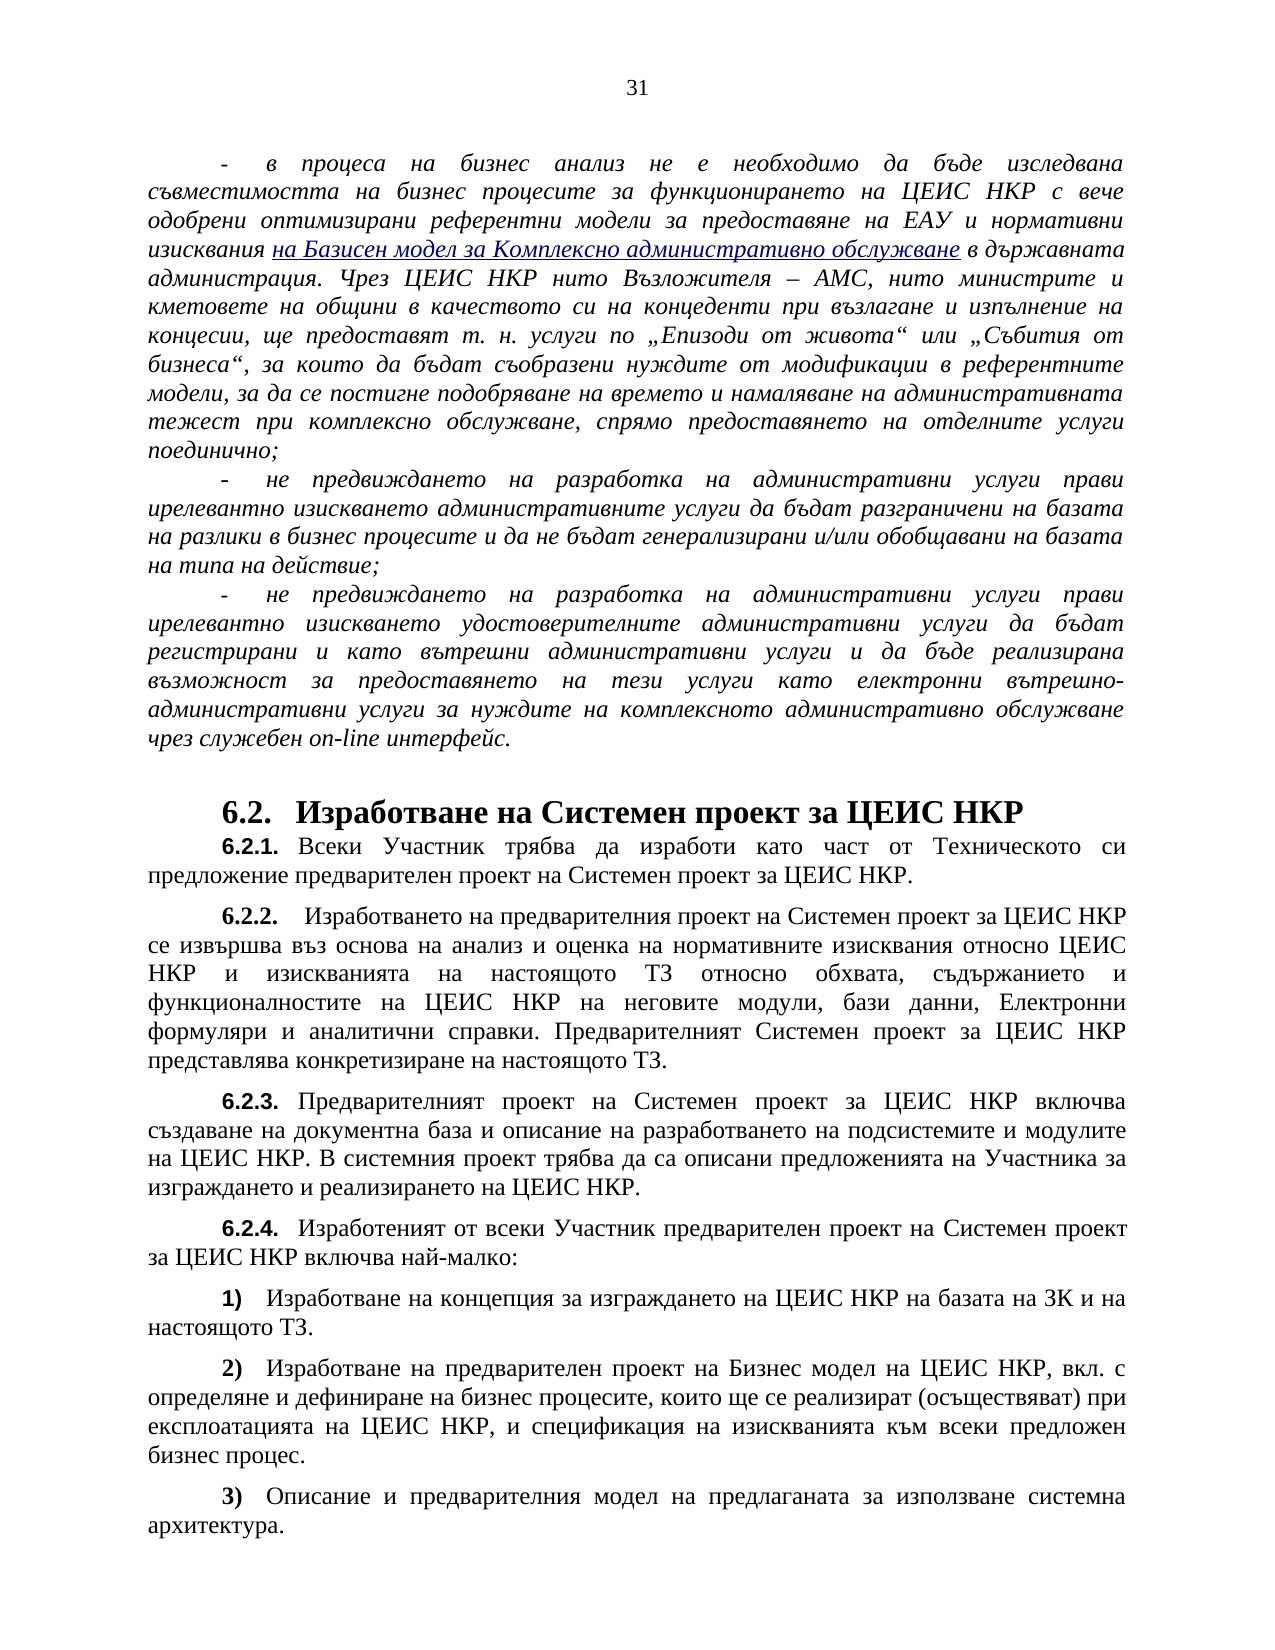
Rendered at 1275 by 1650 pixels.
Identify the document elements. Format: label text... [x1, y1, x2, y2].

list Описание и предварителния модел на предлаганата за използване системна архитектура. [148, 1481, 1127, 1538]
list Изработеният от всеки Участник предварителен проект на Системен проект за ЦЕИС НКР включва най-малко: [148, 1213, 1127, 1271]
list Изработване на предварителен проект на Бизнес модел на ЦЕИС НКР, вкл. с определяне и дефиниране на бизнес процесите, които ще се реализират (осъществяват) при експлоатацията на ЦЕИС НКР, и спецификация на изискванията към всеки предложен бизнес процес. [148, 1353, 1127, 1468]
list не предвиждането на разработка на административни услуги прави ирелевантно изискването удостоверителните административни услуги да бъдат регистрирани и като вътрешни административни услуги и да бъде реализирана възможност за предоставянето на тези услуги като електронни вътрешно- административни услуги за нуждите на комплексното административно обслужване чрез служебен on-line интерфейс. [148, 579, 1127, 751]
list в процеса на бизнес анализ не е необходимо да бъде изследвана съвместимостта на бизнес процесите за функционирането на ЦЕИС НКР с вече одобрени оптимизирани референтни модели за предоставяне на ЕАУ и нормативни изисквания на Базисен модел за Комплексно административно обслужване в държавната администрация. Чрез ЦЕИС НКР нито Възложителя – АМС, нито министрите и кметовете на общини в качеството си на концеденти при възлагане и изпълнение на концесии, ще предоставят т. н. услуги по „Епизоди от живота“ или „Събития от бизнеса“, за които да бъдат съобразени нуждите от модификации в референтните модели, за да се постигне подобряване на времето и намаляване на административната тежест при комплексно обслужване, спрямо предоставянето на отделните услуги поединично; [148, 148, 1127, 464]
subtitle Изработване на Системен проект за ЦЕИС НКР [222, 793, 1127, 831]
list Всеки Участник трябва да изработи като част от Техническото си предложение предварителен проект на Системен проект за ЦЕИС НКР. [148, 831, 1127, 888]
list Изработването на предварителния проект на Системен проект за ЦЕИС НКР се извършва въз основа на анализ и оценка на нормативните изисквания относно ЦЕИС НКР и изискванията на настоящото ТЗ относно обхвата, съдържанието и функционалностите на ЦЕИС НКР на неговите модули, бази данни, Електронни формуляри и аналитични справки. Предварителният Системен проект за ЦЕИС НКР представлява конкретизиране на настоящото ТЗ. [148, 901, 1127, 1073]
list Изработване на концепция за изграждането на ЦЕИС НКР на базата на ЗК и на настоящото ТЗ. [148, 1283, 1127, 1341]
list не предвиждането на разработка на административни услуги прави ирелевантно изискването административните услуги да бъдат разграничени на базата на разлики в бизнес процесите и да не бъдат генерализирани и/или обобщавани на базата на типа на действие; [148, 464, 1127, 579]
list Предварителният проект на Системен проект за ЦЕИС НКР включва създаване на документна база и описание на разработването на подсистемите и модулите на ЦЕИС НКР. В системния проект трябва да са описани предложенията на Участника за изграждането и реализирането на ЦЕИС НКР. [148, 1086, 1127, 1201]
